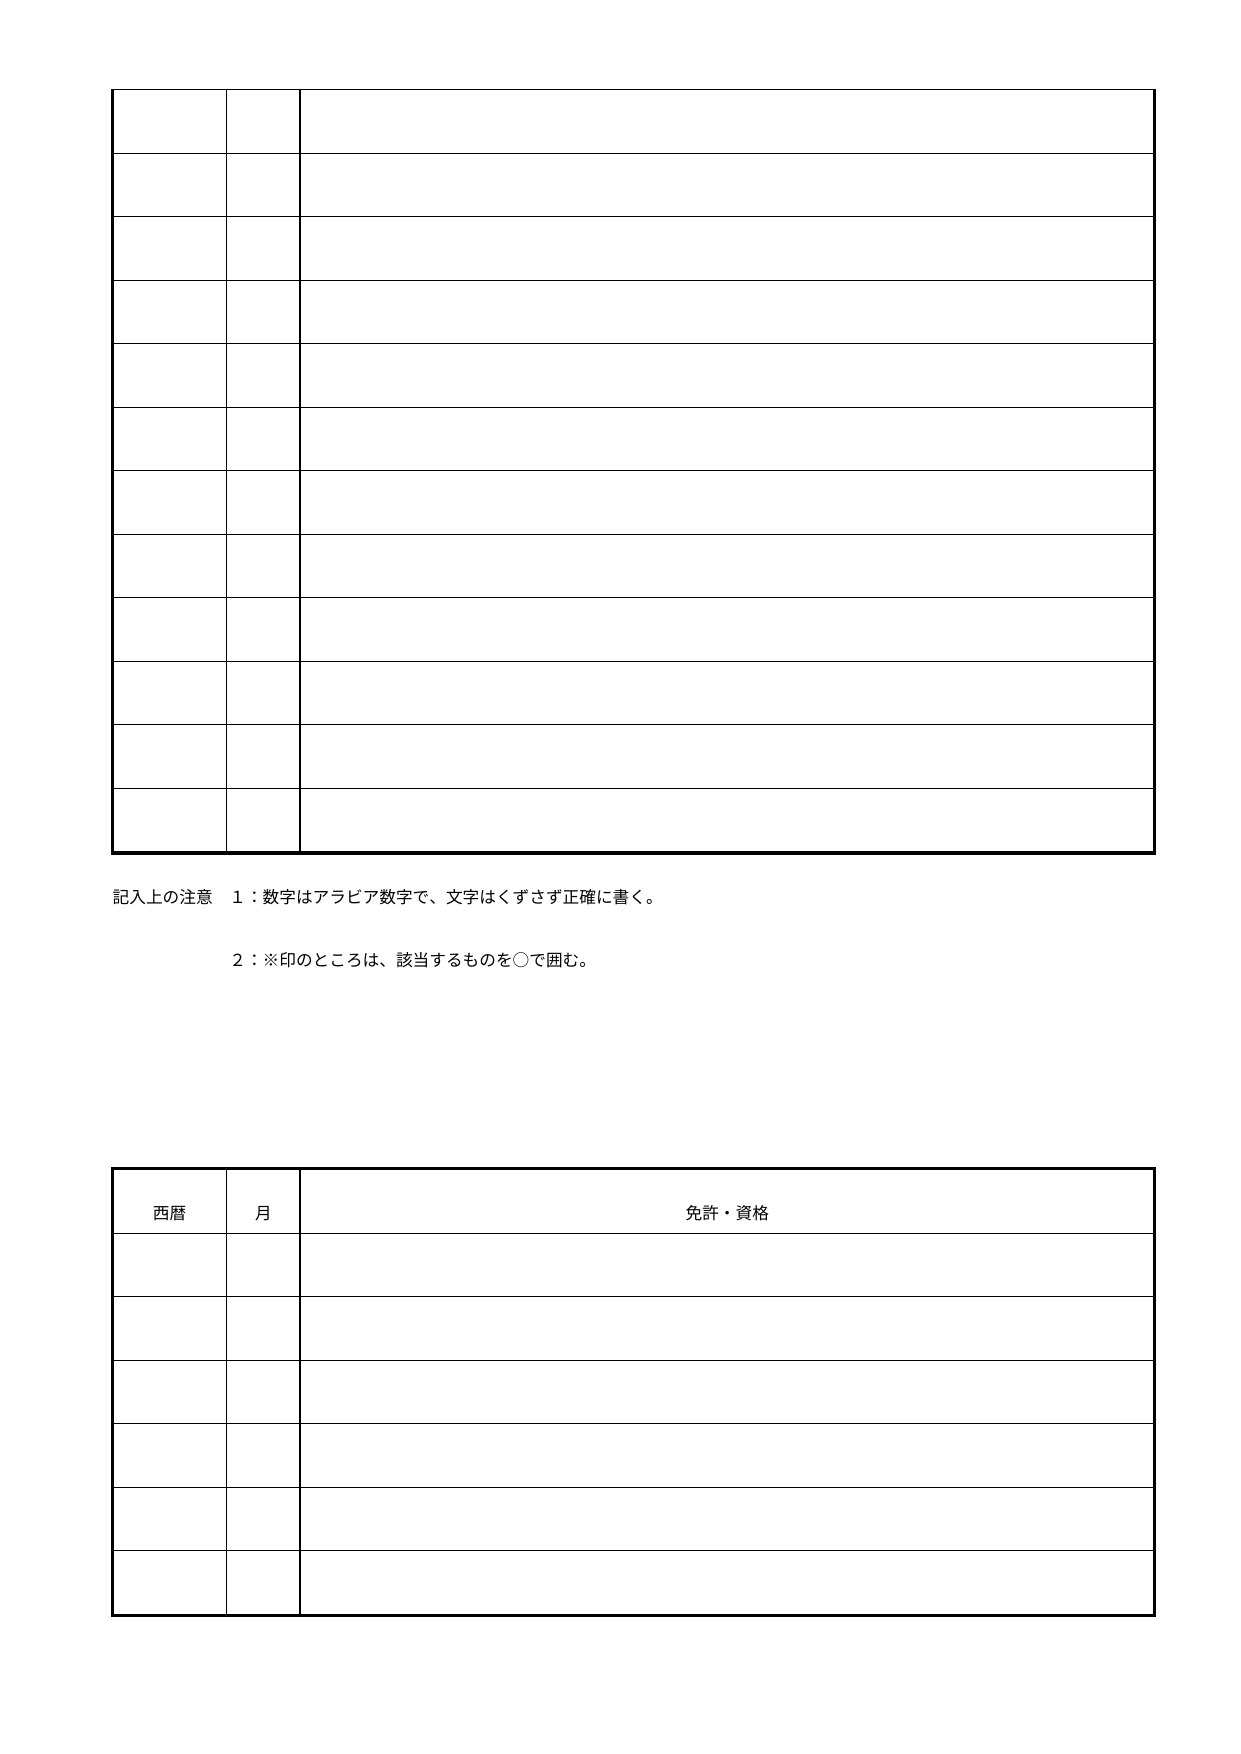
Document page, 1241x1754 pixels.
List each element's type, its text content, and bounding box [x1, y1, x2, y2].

table_cell [114, 1424, 226, 1487]
table_cell [301, 1361, 1153, 1423]
table_cell [301, 344, 1153, 407]
table_cell [114, 344, 226, 407]
table_cell [227, 1488, 299, 1550]
table_header 免許・資格 [301, 1170, 1153, 1233]
table_cell [301, 535, 1153, 597]
table_cell [114, 535, 226, 597]
table_cell [227, 471, 299, 534]
table_cell [227, 154, 299, 216]
table_cell [227, 535, 299, 597]
table_cell [227, 1424, 299, 1487]
table_cell [227, 1297, 299, 1360]
table_cell [227, 344, 299, 407]
table_cell [227, 90, 299, 152]
table_cell [301, 789, 1153, 851]
table_cell [114, 281, 226, 343]
table_cell [114, 90, 226, 152]
table_cell [301, 90, 1153, 152]
table_cell [301, 1424, 1153, 1487]
table_cell [227, 789, 299, 851]
table_cell [227, 1551, 299, 1614]
table_cell [301, 154, 1153, 216]
table_cell [301, 598, 1153, 661]
table_cell [301, 1297, 1153, 1360]
table_cell [301, 408, 1153, 470]
table_cell [114, 725, 226, 788]
table_cell [301, 1488, 1153, 1550]
table_cell [114, 789, 226, 851]
table_cell [301, 471, 1153, 534]
table_cell [301, 725, 1153, 788]
table_cell [114, 408, 226, 470]
text 記入上の注意 １：数字はアラビア数字で、文字はくずさず正確に書く。 ２：※印のところは、該当するものを○で囲む。 [112, 855, 1152, 979]
table_cell [301, 1551, 1153, 1614]
table_cell [301, 1234, 1153, 1296]
table_cell [227, 217, 299, 279]
table_cell [114, 1234, 226, 1296]
table_cell [114, 154, 226, 216]
table_cell [114, 217, 226, 279]
table_cell [301, 217, 1153, 279]
table_cell [114, 1297, 226, 1360]
table_cell [114, 1551, 226, 1614]
table_cell [114, 1488, 226, 1550]
table_header 西暦 [114, 1170, 226, 1233]
table_cell [227, 725, 299, 788]
table_cell [227, 408, 299, 470]
table_cell [114, 471, 226, 534]
table_cell [114, 1361, 226, 1423]
table_header 月 [227, 1170, 299, 1233]
table_cell [301, 281, 1153, 343]
table_cell [301, 662, 1153, 724]
table_cell [227, 598, 299, 661]
table_cell [114, 598, 226, 661]
table_cell [227, 1361, 299, 1423]
table_cell [227, 1234, 299, 1296]
table_cell [114, 662, 226, 724]
table_cell [227, 281, 299, 343]
table_cell [227, 662, 299, 724]
